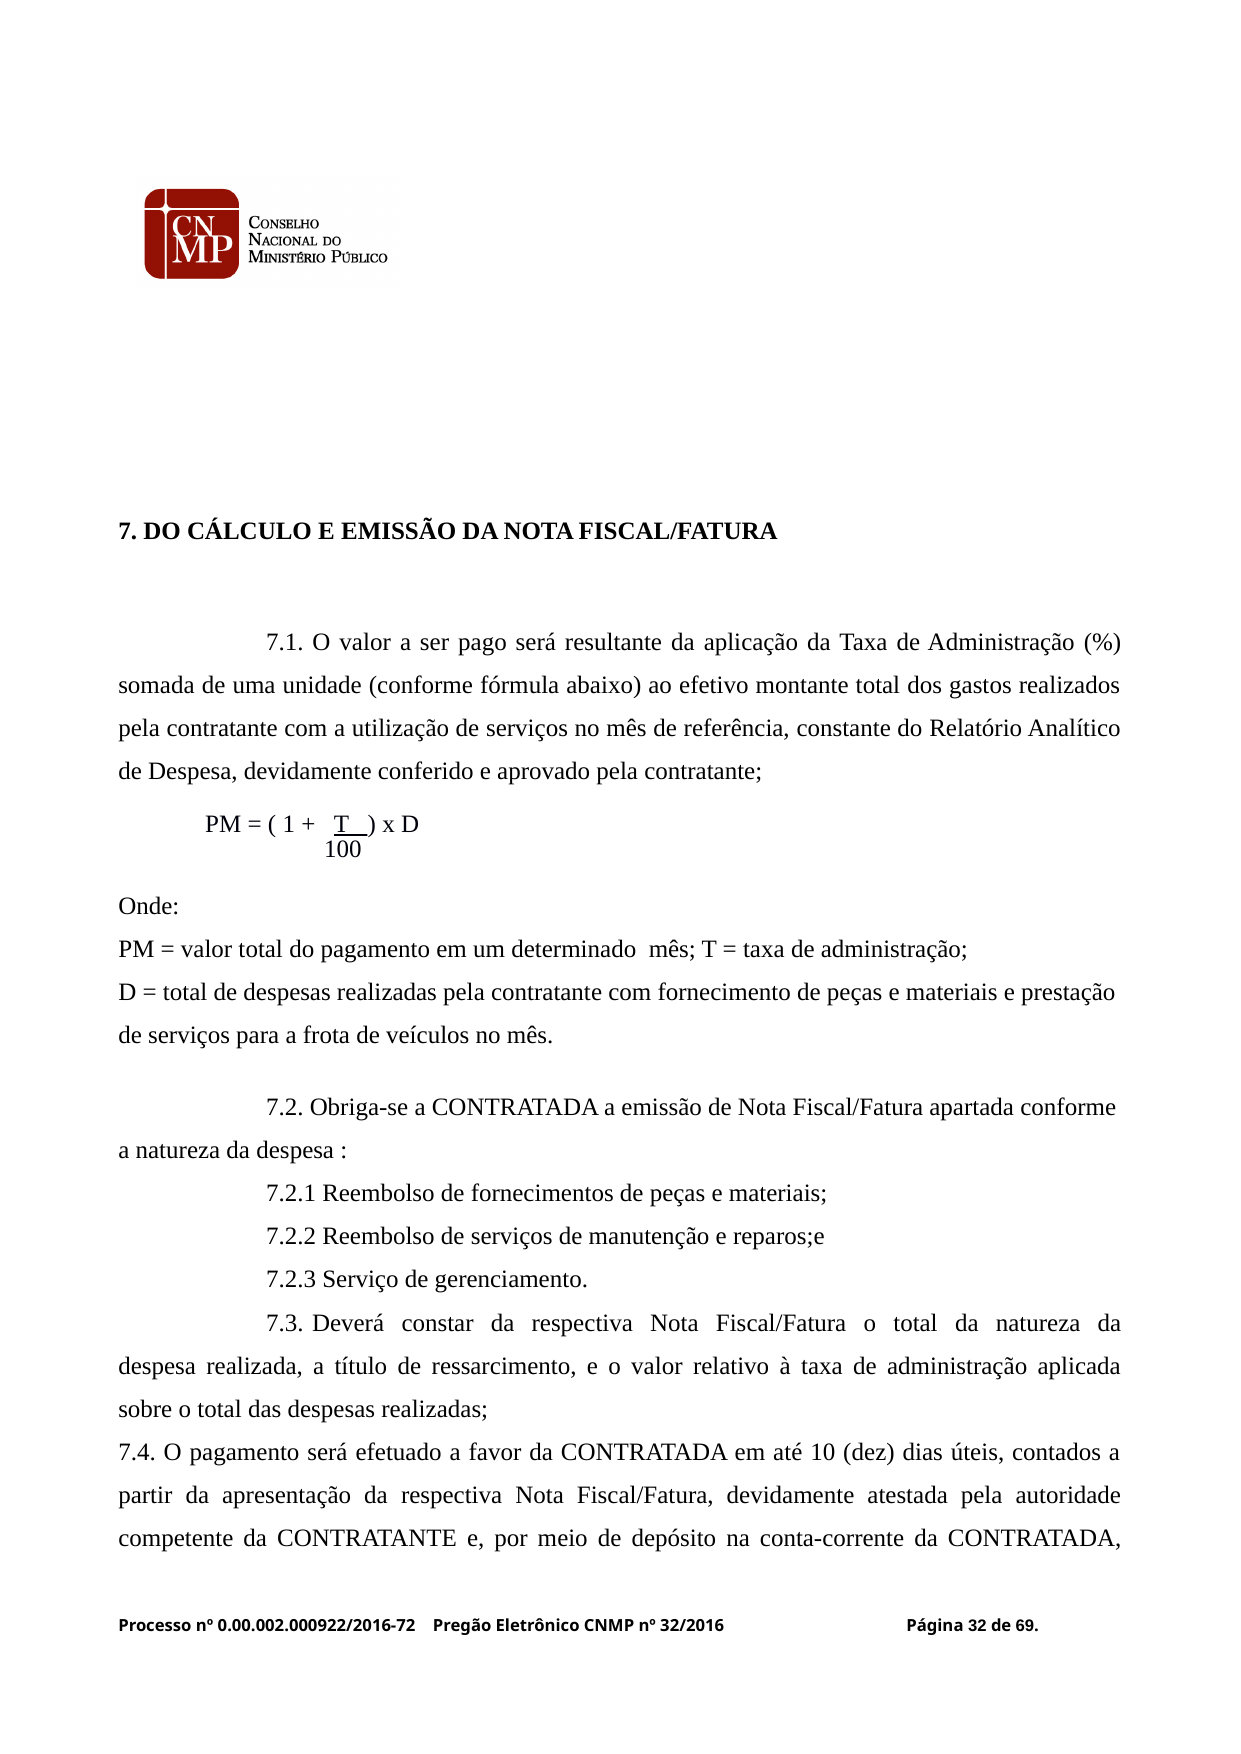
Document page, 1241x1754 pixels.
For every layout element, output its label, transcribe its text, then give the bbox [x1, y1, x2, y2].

text Onde: [118, 891, 1122, 919]
text D = total de despesas realizadas pela contratante com fornecimento de peças e materiais e prestação de serviços para a frota de veículos no mês. [118, 977, 1122, 1049]
list 7. DO CÁLCULO E EMISSÃO DA NOTA FISCAL/FATURA [118, 516, 1122, 544]
text 7.2.2 Reembolso de serviços de manutenção e reparos;e [118, 1221, 1122, 1250]
list 7.1. O valor a ser pago será resultante da aplicação da Taxa de Administração (%) somada de uma unidade (conforme fórmula abaixo) ao efetivo montante total dos gastos realizados pela contratante com a utilização de serviços no mês de referência, constante do Relatório Analítico de Despesa, devidamente conferido e aprovado pela contratante; [118, 627, 1122, 785]
picture [128, 175, 398, 293]
text 7.2. Obriga-se a CONTRATADA a emissão de Nota Fiscal/Fatura apartada conforme a natureza da despesa : [118, 1092, 1122, 1164]
text 7.4. O pagamento será efetuado a favor da CONTRATADA em até 10 (dez) dias úteis, contados a partir da apresentação da respectiva Nota Fiscal/Fatura, devidamente atestada pela autoridade competente da CONTRATANTE e, por meio de depósito na conta-corrente da CONTRATADA, [118, 1437, 1122, 1552]
text 7.2.1 Reembolso de fornecimentos de peças e materiais; [118, 1178, 1122, 1207]
text PM = ( 1 + T ) x D [205, 812, 1111, 837]
text 7.3. Deverá constar da respectiva Nota Fiscal/Fatura o total da natureza da despesa realizada, a título de ressarcimento, e o valor relativo à taxa de administração aplicada sobre o total das despesas realizadas; [118, 1308, 1122, 1423]
text 100 [324, 837, 1111, 862]
text 7.2.3 Serviço de gerenciamento. [118, 1264, 1122, 1293]
text PM = valor total do pagamento em um determinado mês; T = taxa de administração; [118, 934, 1122, 963]
